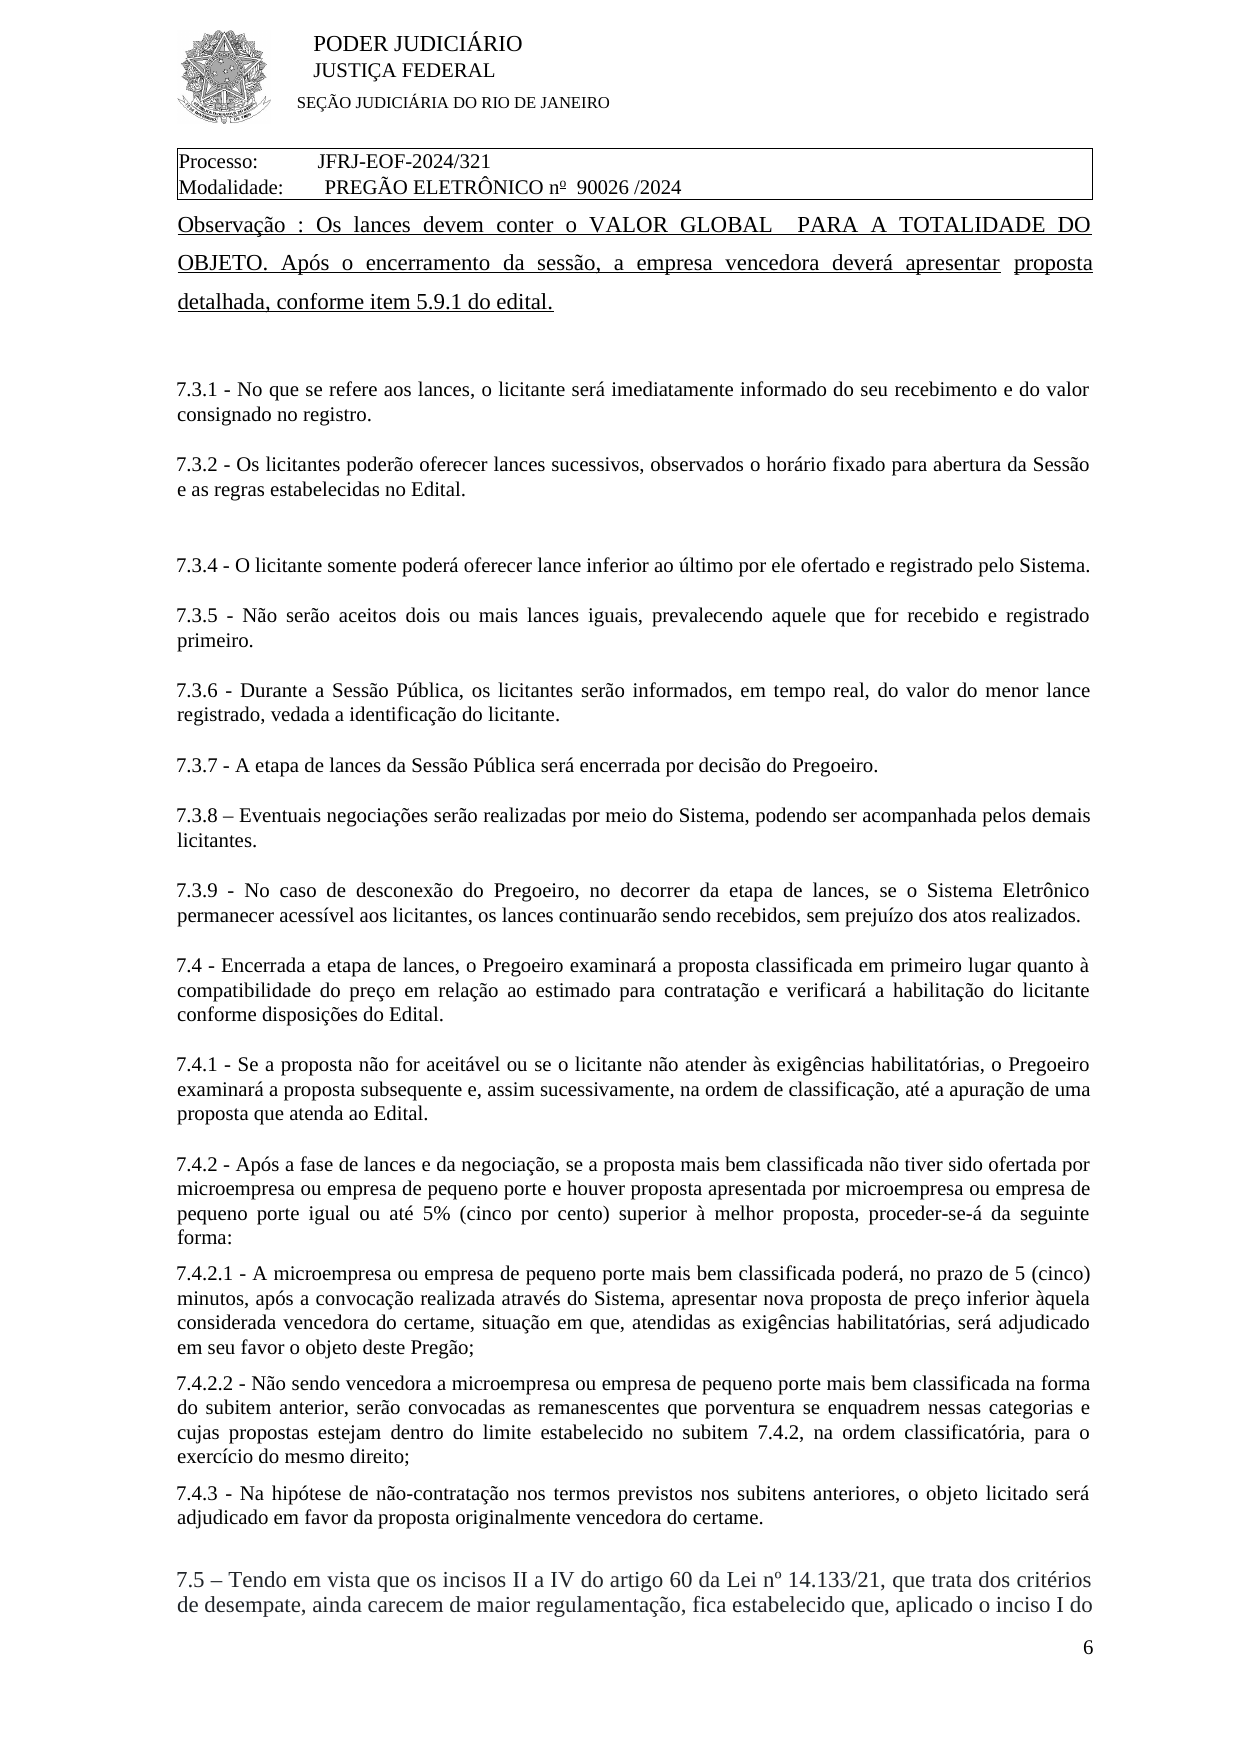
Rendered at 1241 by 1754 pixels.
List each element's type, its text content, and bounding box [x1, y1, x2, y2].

text 7.4.2.1 - A microempresa ou empresa de pequeno porte mais bem classificada poderá, no prazo de 5 (cinco) minutos, após a convocação realizada através do Sistema, apresentar nova proposta de preço inferior àquela considerada vencedora do certame, situação em que, atendidas as exigências habilitatórias, será adjudicado em seu favor o objeto deste Pregão; [176, 1261, 1091, 1359]
text 7.4.1 - Se a proposta não for aceitável ou se o licitante não atender às exigências habilitatórias, o Pregoeiro examinará a proposta subsequente e, assim sucessivamente, na ordem de classificação, até a apuração de uma proposta que atenda ao Edital. [176, 1052, 1091, 1125]
text 7.3.2 - Os licitantes poderão oferecer lances sucessivos, observados o horário fixado para abertura da Sessão e as regras estabelecidas no Edital. [176, 452, 1091, 501]
text 7.5 – Tendo em vista que os incisos II a IV do artigo 60 da Lei nº 14.133/21, que trata dos critérios de desempate, ainda carecem de maior regulamentação, fica estabelecido que, aplicado o inciso I do [176, 1567, 1094, 1618]
text 7.3.5 - Não serão aceitos dois ou mais lances iguais, prevalecendo aquele que for recebido e registrado primeiro. [176, 603, 1091, 652]
text 7.4 - Encerrada a etapa de lances, o Pregoeiro examinará a proposta classificada em primeiro lugar quanto à compatibilidade do preço em relação ao estimado para contratação e verificará a habilitação do licitante conforme disposições do Edital. [176, 953, 1091, 1026]
text 7.4.2.2 - Não sendo vencedora a microempresa ou empresa de pequeno porte mais bem classificada na forma do subitem anterior, serão convocadas as remanescentes que porventura se enquadrem nessas categorias e cujas propostas estejam dentro do limite estabelecido no subitem 7.4.2, na ordem classificatória, para o exercício do mesmo direito; [176, 1371, 1091, 1468]
text 7.3.1 - No que se refere aos lances, o licitante será imediatamente informado do seu recebimento e do valor consignado no registro. [176, 377, 1091, 426]
text 7.3.6 - Durante a Sessão Pública, os licitantes serão informados, em tempo real, do valor do menor lance registrado, vedada a identificação do licitante. [176, 678, 1091, 726]
text 7.3.8 – Eventuais negociações serão realizadas por meio do Sistema, podendo ser acompanhada pelos demais licitantes. [176, 803, 1091, 852]
text 7.3.7 - A etapa de lances da Sessão Pública será encerrada por decisão do Pregoeiro. [176, 753, 1091, 777]
text 7.4.2 - Após a fase de lances e da negociação, se a proposta mais bem classificada não tiver sido ofertada por microempresa ou empresa de pequeno porte e houver proposta apresentada por microempresa ou empresa de pequeno porte igual ou até 5% (cinco por cento) superior à melhor proposta, proceder-se-á da seguinte forma: [176, 1152, 1091, 1249]
text Observação : Os lances devem conter o VALOR GLOBAL PARA A TOTALIDADE DO OBJETO. Após o encerramento da sessão, a empresa vencedora deverá apresentar proposta detalhada, conforme item 5.9.1 do edital. [177, 211, 1093, 314]
text 7.3.9 - No caso de desconexão do Pregoeiro, no decorrer da etapa de lances, se o Sistema Eletrônico permanecer acessível aos licitantes, os lances continuarão sendo recebidos, sem prejuízo dos atos realizados. [176, 878, 1091, 927]
text 7.3.4 - O licitante somente poderá oferecer lance inferior ao último por ele ofertado e registrado pelo Sistema. [176, 553, 1091, 577]
text 7.4.3 - Na hipótese de não-contratação nos termos previstos nos subitens anteriores, o objeto licitado será adjudicado em favor da proposta originalmente vencedora do certame. [176, 1481, 1091, 1529]
